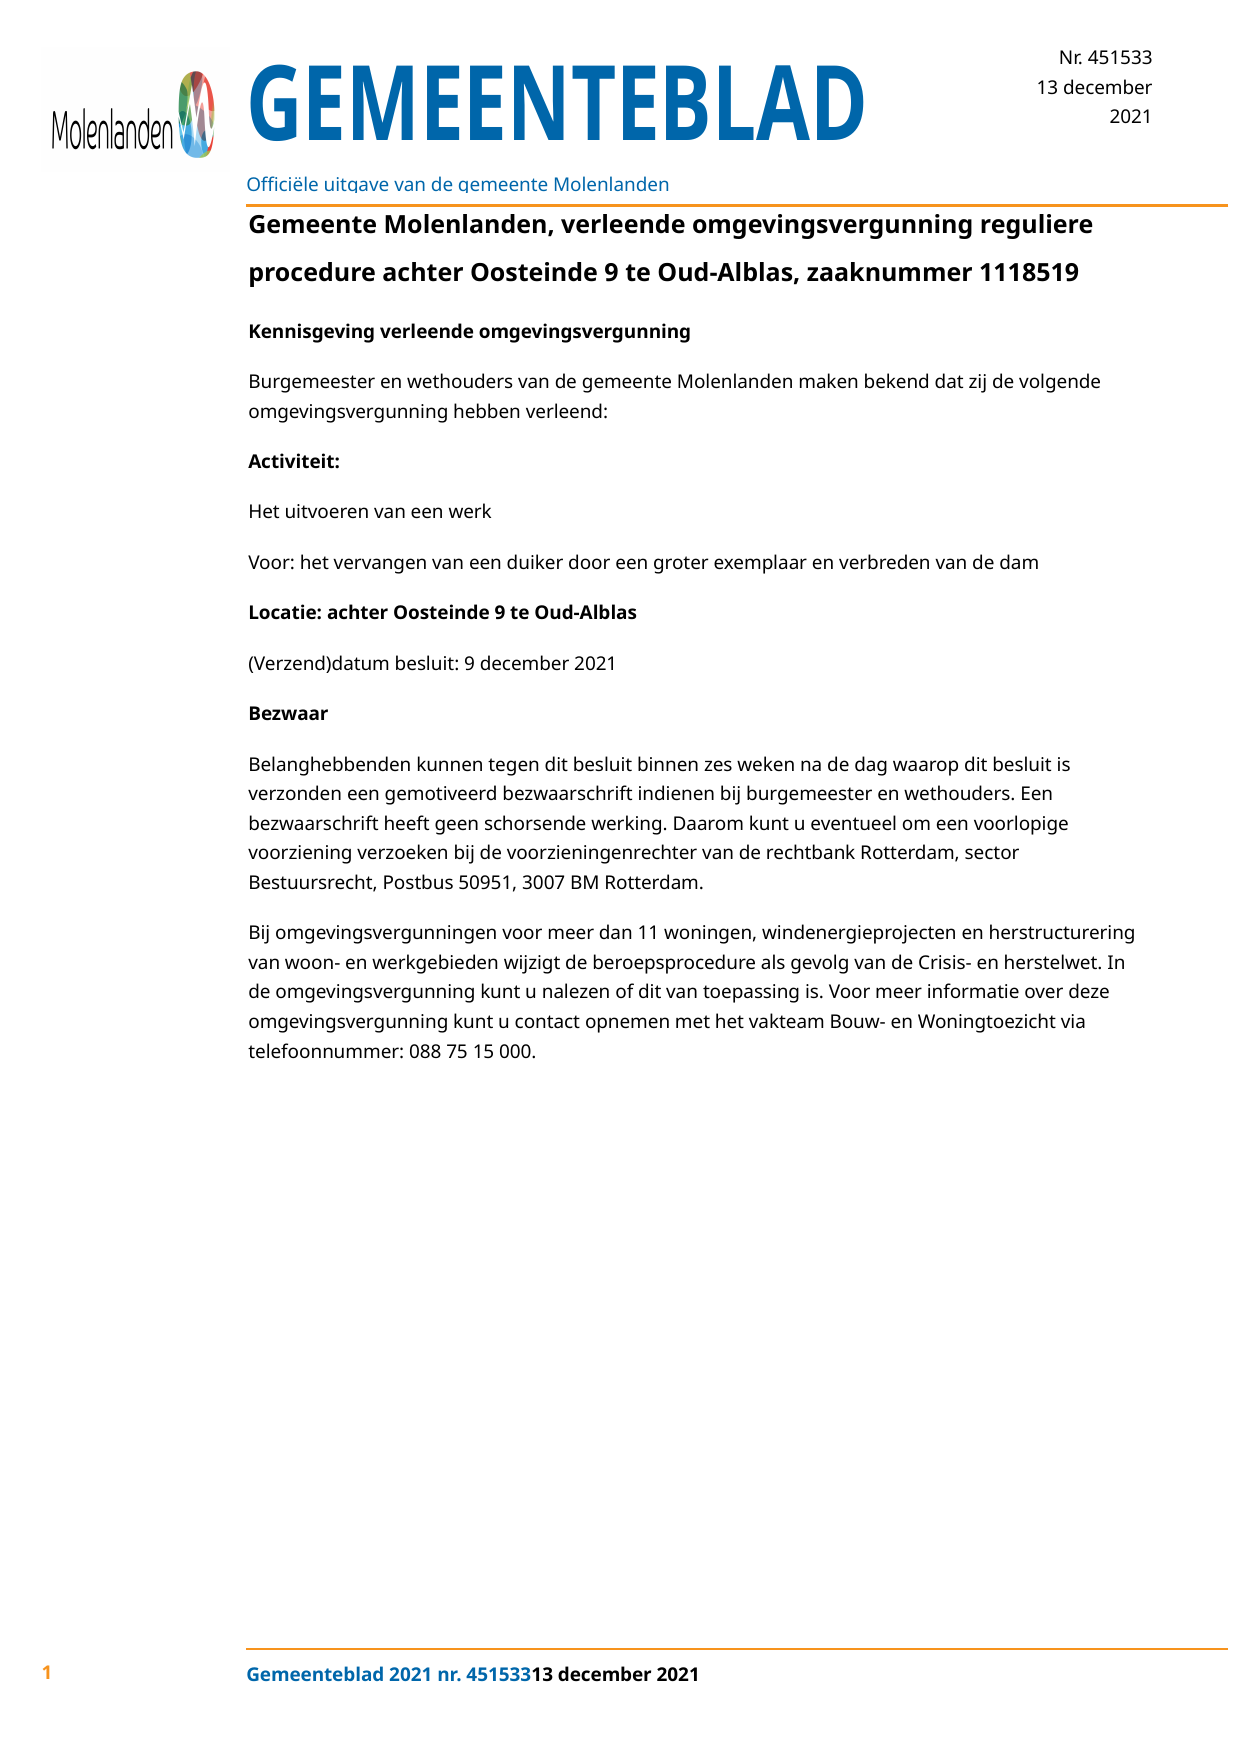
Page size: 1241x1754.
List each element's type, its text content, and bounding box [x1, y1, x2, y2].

text Locatie: achter Oosteinde 9 te Oud-Alblas [248, 599, 1152, 625]
text Voor: het vervangen van een duiker door een groter exemplaar en verbreden van de dam [248, 549, 1152, 575]
text Kennisgeving verleende omgevingsvergunning [248, 318, 1152, 344]
text Het uitvoeren van een werk [248, 499, 1152, 524]
text (Verzend)datum besluit: 9 december 2021 [248, 650, 1152, 676]
text Activiteit: [248, 448, 1152, 474]
text Belanghebbenden kunnen tegen dit besluit binnen zes weken na de dag waarop dit besluit is verzonden een gemotiveerd bezwaarschrift indienen bij burgemeester en wethouders. Een bezwaarschrift heeft geen schorsende werking. Daarom kunt u eventueel om een voorlopige voorziening verzoeken bij de voorzieningenrechter van de rechtbank Rotterdam, sector Bestuursrecht, Postbus 50951, 3007 BM Rotterdam. [248, 751, 1152, 895]
text Burgemeester en wethouders van de gemeente Molenlanden maken bekend dat zij de volgende omgevingsvergunning hebben verleend: [248, 368, 1152, 424]
text Bezwaar [248, 700, 1152, 726]
picture [41, 47, 231, 172]
text Gemeente Molenlanden, verleende omgevingsvergunning reguliere procedure achter Oosteinde 9 te Oud-Alblas, zaaknummer 1118519 [248, 207, 1152, 288]
text Bij omgevingsvergunningen voor meer dan 11 woningen, windenergieprojecten en herstructurering van woon- en werkgebieden wijzigt de beroepsprocedure als gevolg van de Crisis- en herstelwet. In de omgevingsvergunning kunt u nalezen of dit van toepassing is. Voor meer informatie over deze omgevingsvergunning kunt u contact opnemen met het vakteam Bouw- en Woningtoezicht via telefoonnummer: 088 75 15 000. [248, 919, 1152, 1064]
